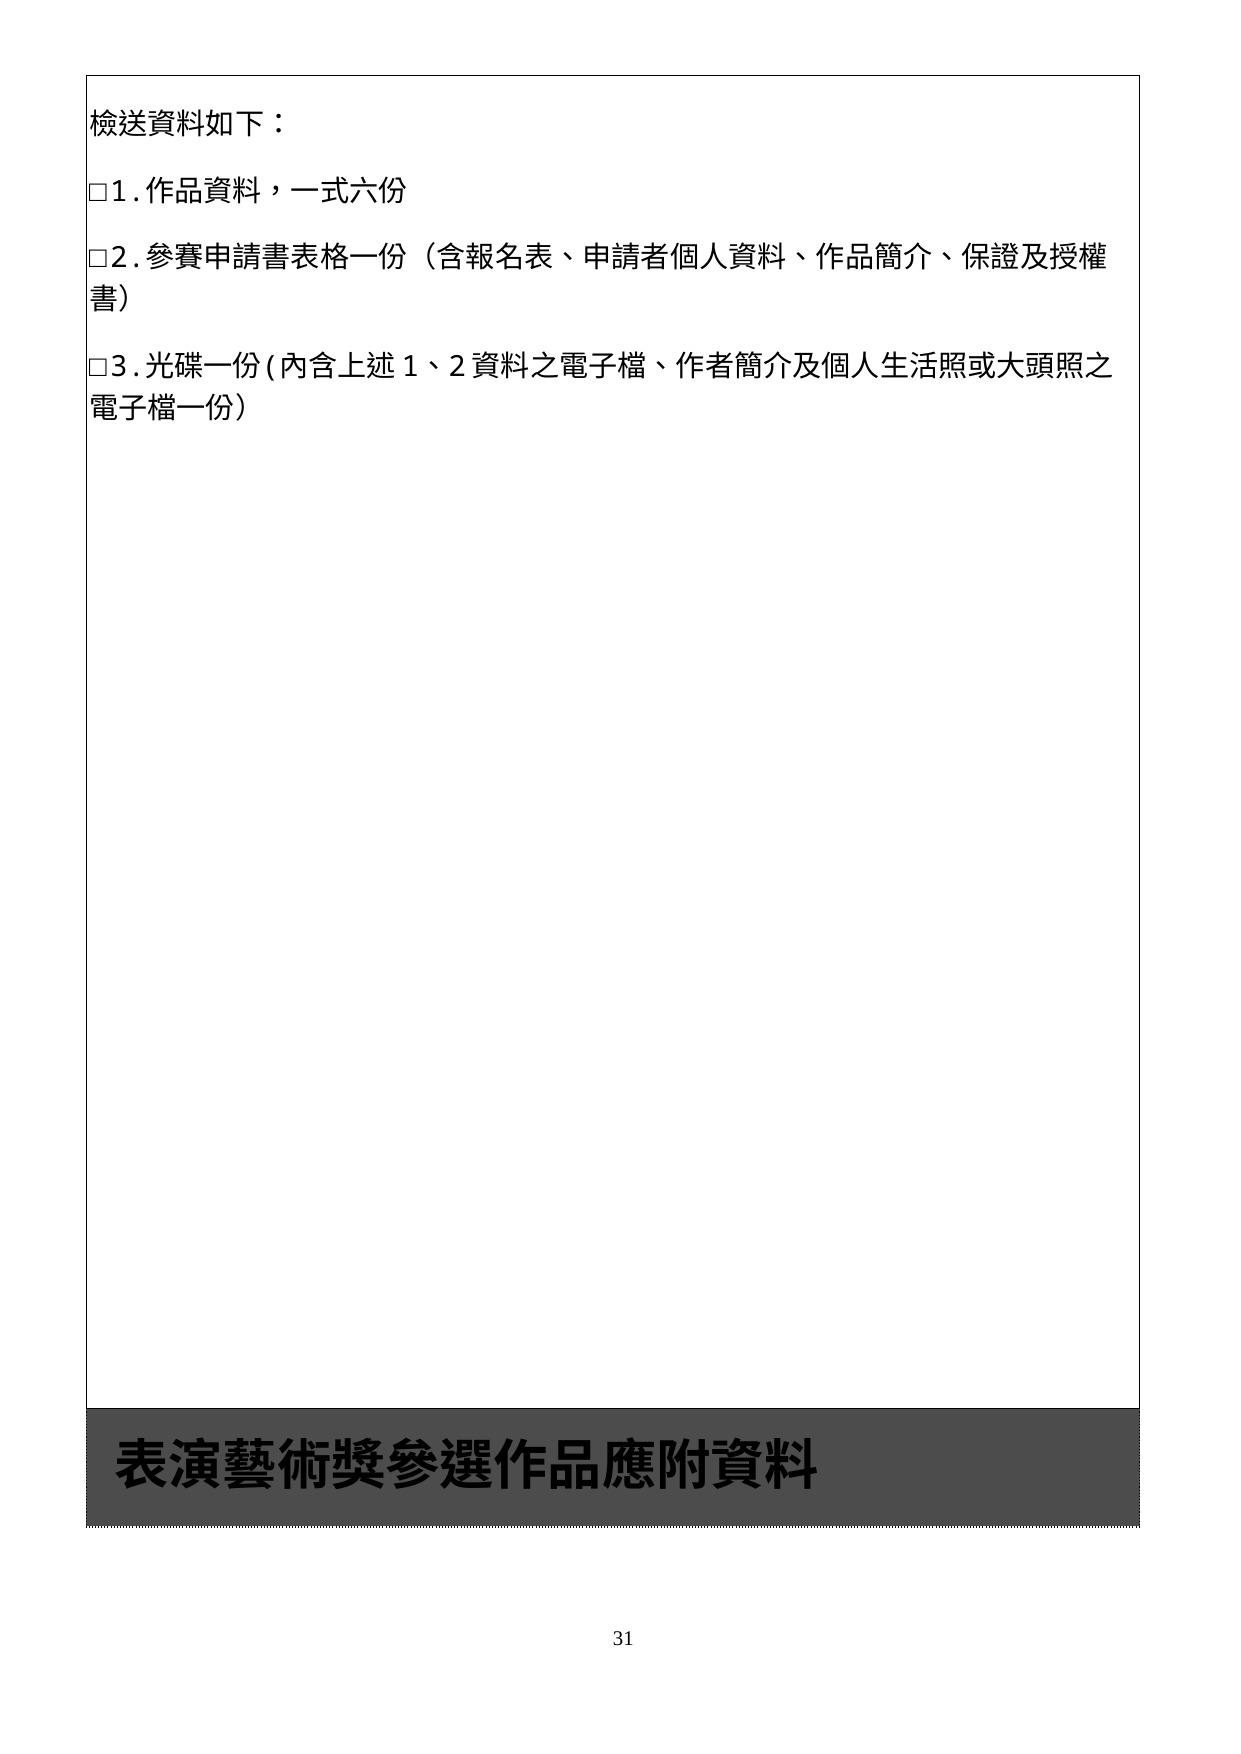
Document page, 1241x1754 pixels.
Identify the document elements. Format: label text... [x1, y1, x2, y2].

table_cell 表演藝術獎參選作品應附資料 [86, 1409, 1140, 1526]
table_cell 檢送資料如下： □ 1.作品資料，一式六份 □ 2.參賽申請書表格一份（含報名表、申請者個人資料、作品簡介、保證及授權書） □ 3.光碟一份(內含上述1、2資料之電子檔、作者簡介及個人生活照或大頭照之電子檔一份） [87, 76, 1139, 1408]
